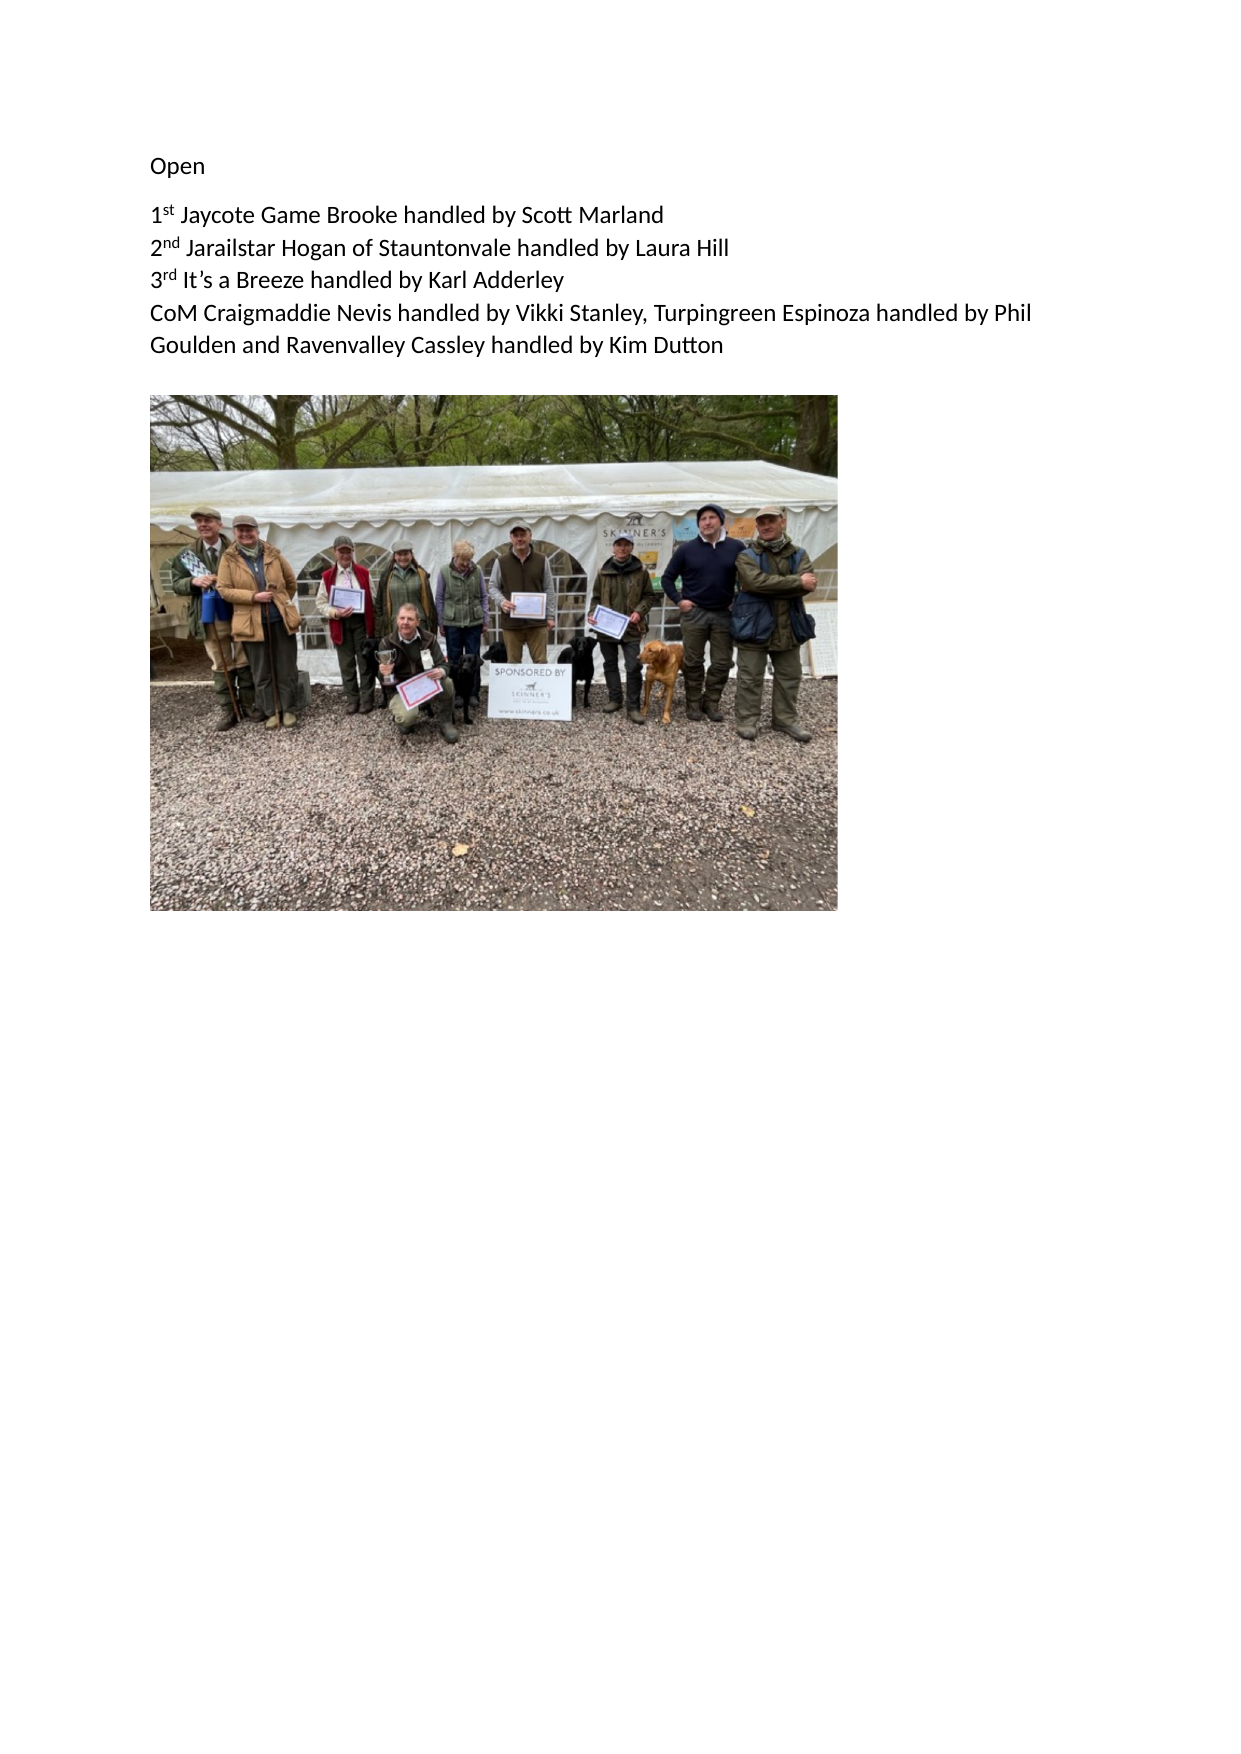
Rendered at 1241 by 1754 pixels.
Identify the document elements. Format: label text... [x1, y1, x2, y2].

text 3rd It’s a Breeze handled by Karl Adderley [150, 264, 1090, 295]
text Open [150, 150, 1090, 181]
text 2nd Jarailstar Hogan of Stauntonvale handled by Laura Hill [150, 232, 1090, 262]
text 1st Jaycote Game Brooke handled by Scott Marland [150, 199, 1090, 230]
text CoM Craigmaddie Nevis handled by Vikki Stanley, Turpingreen Espinoza handled by Phil Goulden and Ravenvalley Cassley handled by Kim Dutton [150, 297, 1090, 360]
